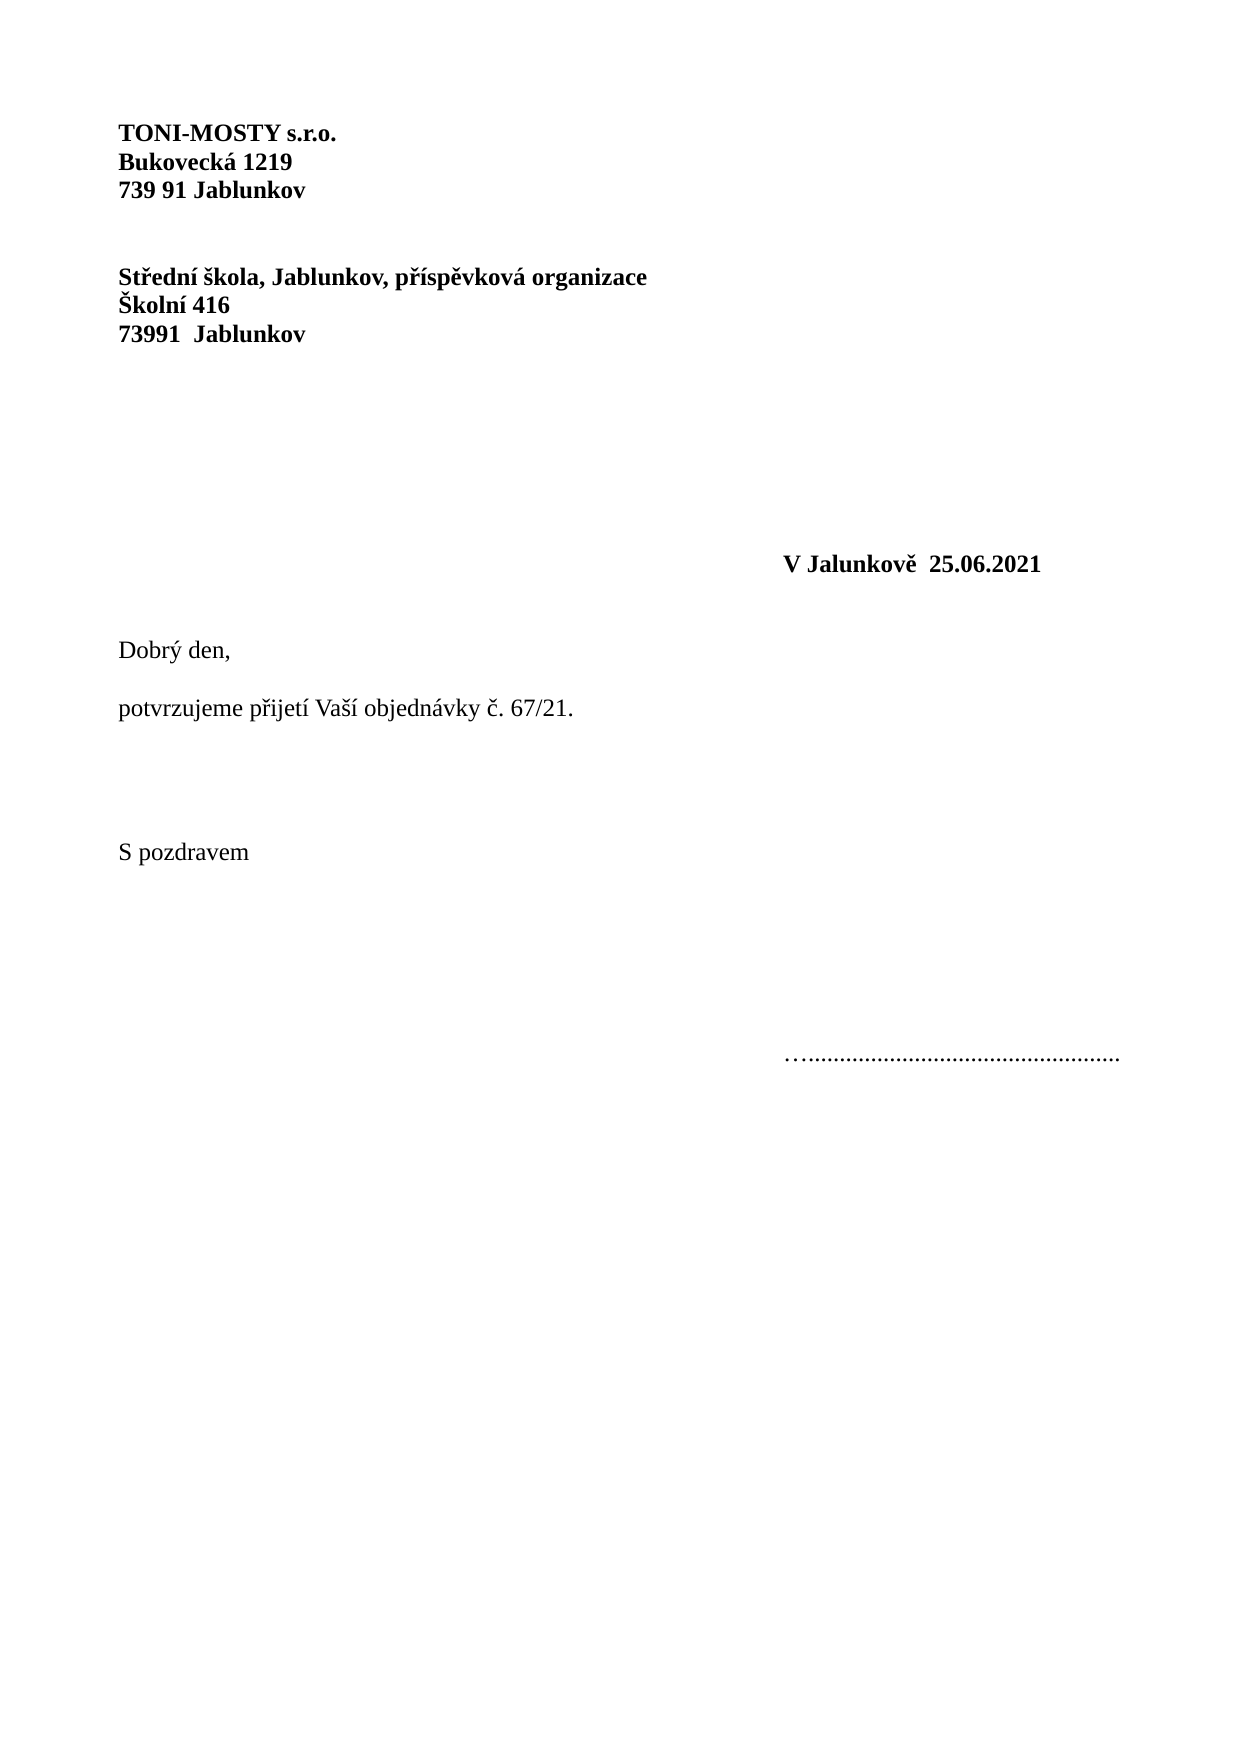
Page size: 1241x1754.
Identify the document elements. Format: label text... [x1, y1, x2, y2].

text 739 91 Jablunkov [118, 176, 1122, 204]
text ….................................................. [118, 1038, 1122, 1067]
text potvrzujeme přijetí Vaší objednávky č. 67/21. [118, 693, 1122, 722]
text TONI-MOSTY s.r.o. [118, 118, 1122, 147]
text S pozdravem [118, 837, 1122, 866]
text V Jalunkově 25.06.2021 [118, 549, 1122, 578]
text Dobrý den, [118, 636, 1122, 664]
text 73991 Jablunkov [118, 319, 1122, 348]
text Školní 416 [118, 291, 1122, 319]
text Střední škola, Jablunkov, příspěvková organizace [118, 262, 1122, 291]
text Bukovecká 1219 [118, 147, 1122, 176]
